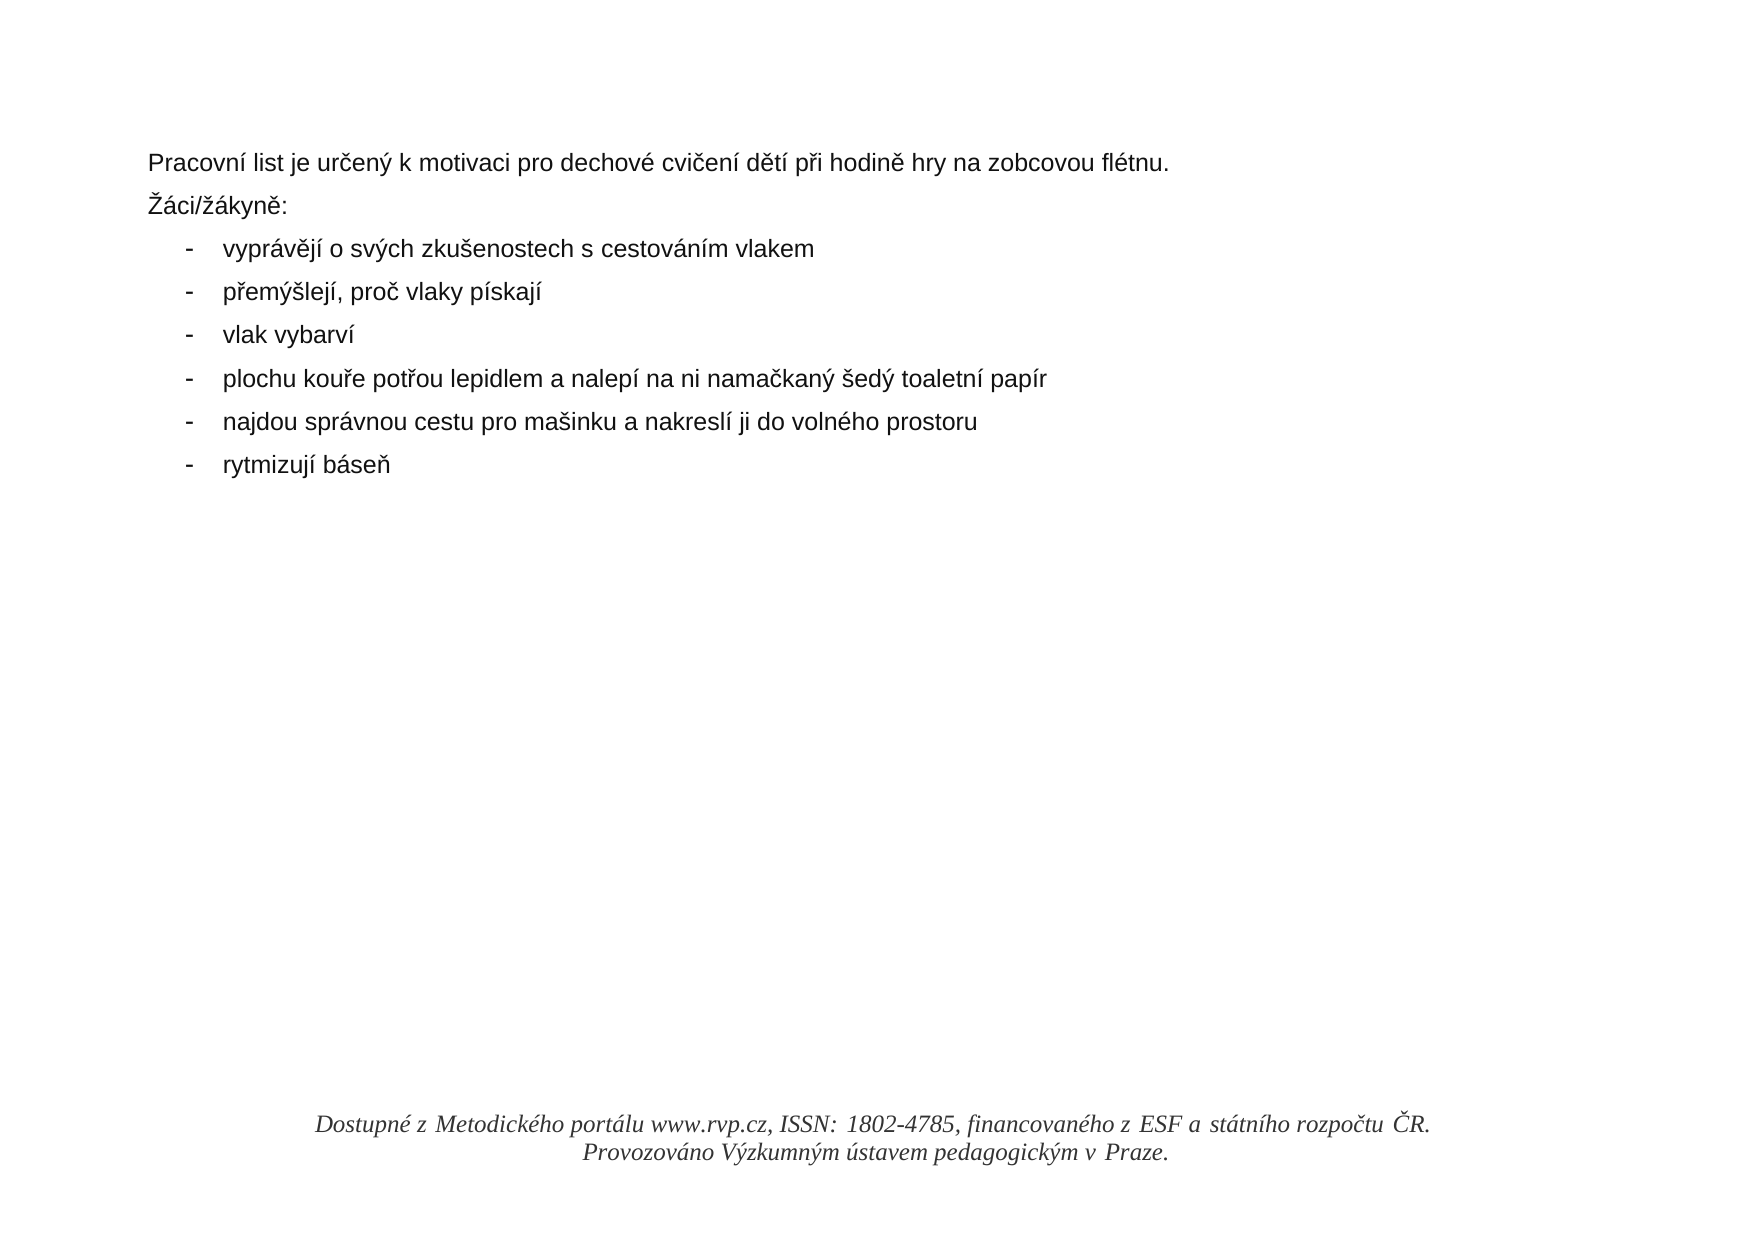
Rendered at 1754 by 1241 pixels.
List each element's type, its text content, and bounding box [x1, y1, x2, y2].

list přemýšlejí, proč vlaky pískají [185, 277, 1606, 306]
text Žáci/žákyně: [148, 191, 1606, 219]
list najdou správnou cestu pro mašinku a nakreslí ji do volného prostoru [185, 407, 1606, 436]
list vlak vybarví [185, 320, 1606, 349]
list rytmizují báseň [185, 450, 1606, 479]
list plochu kouře potřou lepidlem a nalepí na ni namačkaný šedý toaletní papír [185, 364, 1606, 392]
list vyprávějí o svých zkušenostech s cestováním vlakem [185, 234, 1606, 263]
text Pracovní list je určený k motivaci pro dechové cvičení dětí při hodině hry na zobcovou flétnu. [148, 148, 1606, 176]
